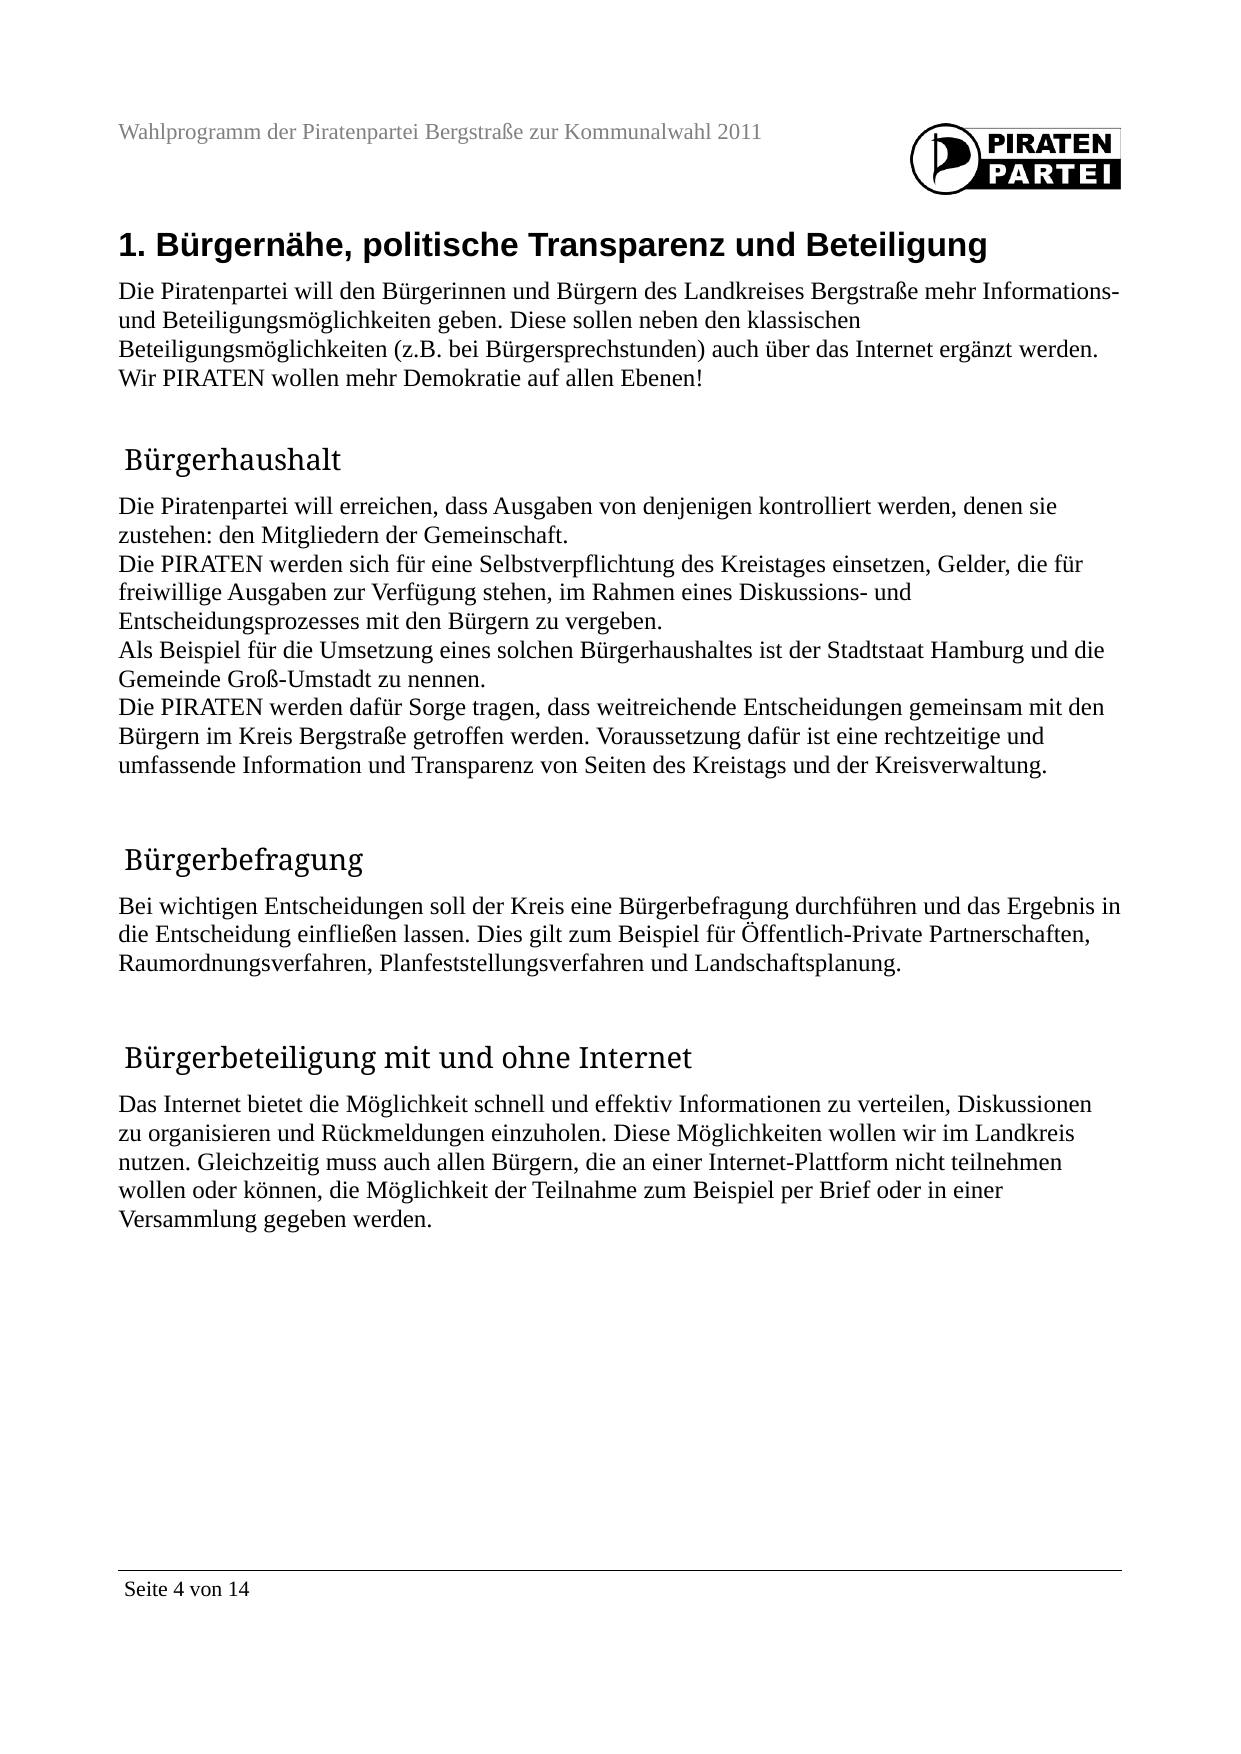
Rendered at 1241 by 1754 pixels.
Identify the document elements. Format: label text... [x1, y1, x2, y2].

text Wir PIRATEN wollen mehr Demokratie auf allen Ebenen! [118, 363, 1122, 391]
text Die Piratenpartei will erreichen, dass Ausgaben von denjenigen kontrolliert werden, denen sie zustehen: den Mitgliedern der Gemeinschaft. [118, 491, 1122, 549]
text Die Piratenpartei will den Bürgerinnen und Bürgern des Landkreises Bergstraße mehr Informations- und Beteiligungsmöglichkeiten geben. Diese sollen neben den klassischen Beteiligungsmöglichkeiten (z.B. bei Bürgersprechstunden) auch über das Internet ergänzt werden. [118, 276, 1122, 363]
subtitle Bürgerhaushalt [124, 439, 1122, 479]
subtitle Bürgerbeteiligung mit und ohne Internet [124, 1037, 1122, 1077]
text Als Beispiel für die Umsetzung eines solchen Bürgerhaushaltes ist der Stadtstaat Hamburg und die Gemeinde Groß-Umstadt zu nennen. [118, 635, 1122, 692]
text Bei wichtigen Entscheidungen soll der Kreis eine Bürgerbefragung durchführen und das Ergebnis in die Entscheidung einfließen lassen. Dies gilt zum Beispiel für Öffentlich-Private Partnerschaften, Raumordnungsverfahren, Planfeststellungsverfahren und Landschaftsplanung. [118, 891, 1122, 977]
picture [910, 123, 1121, 195]
subtitle Bürgernähe, politische Transparenz und Beteiligung [118, 225, 1122, 264]
text Die PIRATEN werden dafür Sorge tragen, dass weitreichende Entscheidungen gemeinsam mit den Bürgern im Kreis Bergstraße getroffen werden. Voraussetzung dafür ist eine rechtzeitige und umfassende Information und Transparenz von Seiten des Kreistags und der Kreisverwaltung. [118, 692, 1122, 779]
subtitle Bürgerbefragung [124, 839, 1122, 878]
text Die PIRATEN werden sich für eine Selbstverpflichtung des Kreistages einsetzen, Gelder, die für freiwillige Ausgaben zur Verfügung stehen, im Rahmen eines Diskussions- und Entscheidungsprozesses mit den Bürgern zu vergeben. [118, 549, 1122, 635]
text Das Internet bietet die Möglichkeit schnell und effektiv Informationen zu verteilen, Diskussionen zu organisieren und Rückmeldungen einzuholen. Diese Möglichkeiten wollen wir im Landkreis nutzen. Gleichzeitig muss auch allen Bürgern, die an einer Internet-Plattform nicht teilnehmen wollen oder können, die Möglichkeit der Teilnahme zum Beispiel per Brief oder in einer Versammlung gegeben werden. [118, 1089, 1122, 1233]
